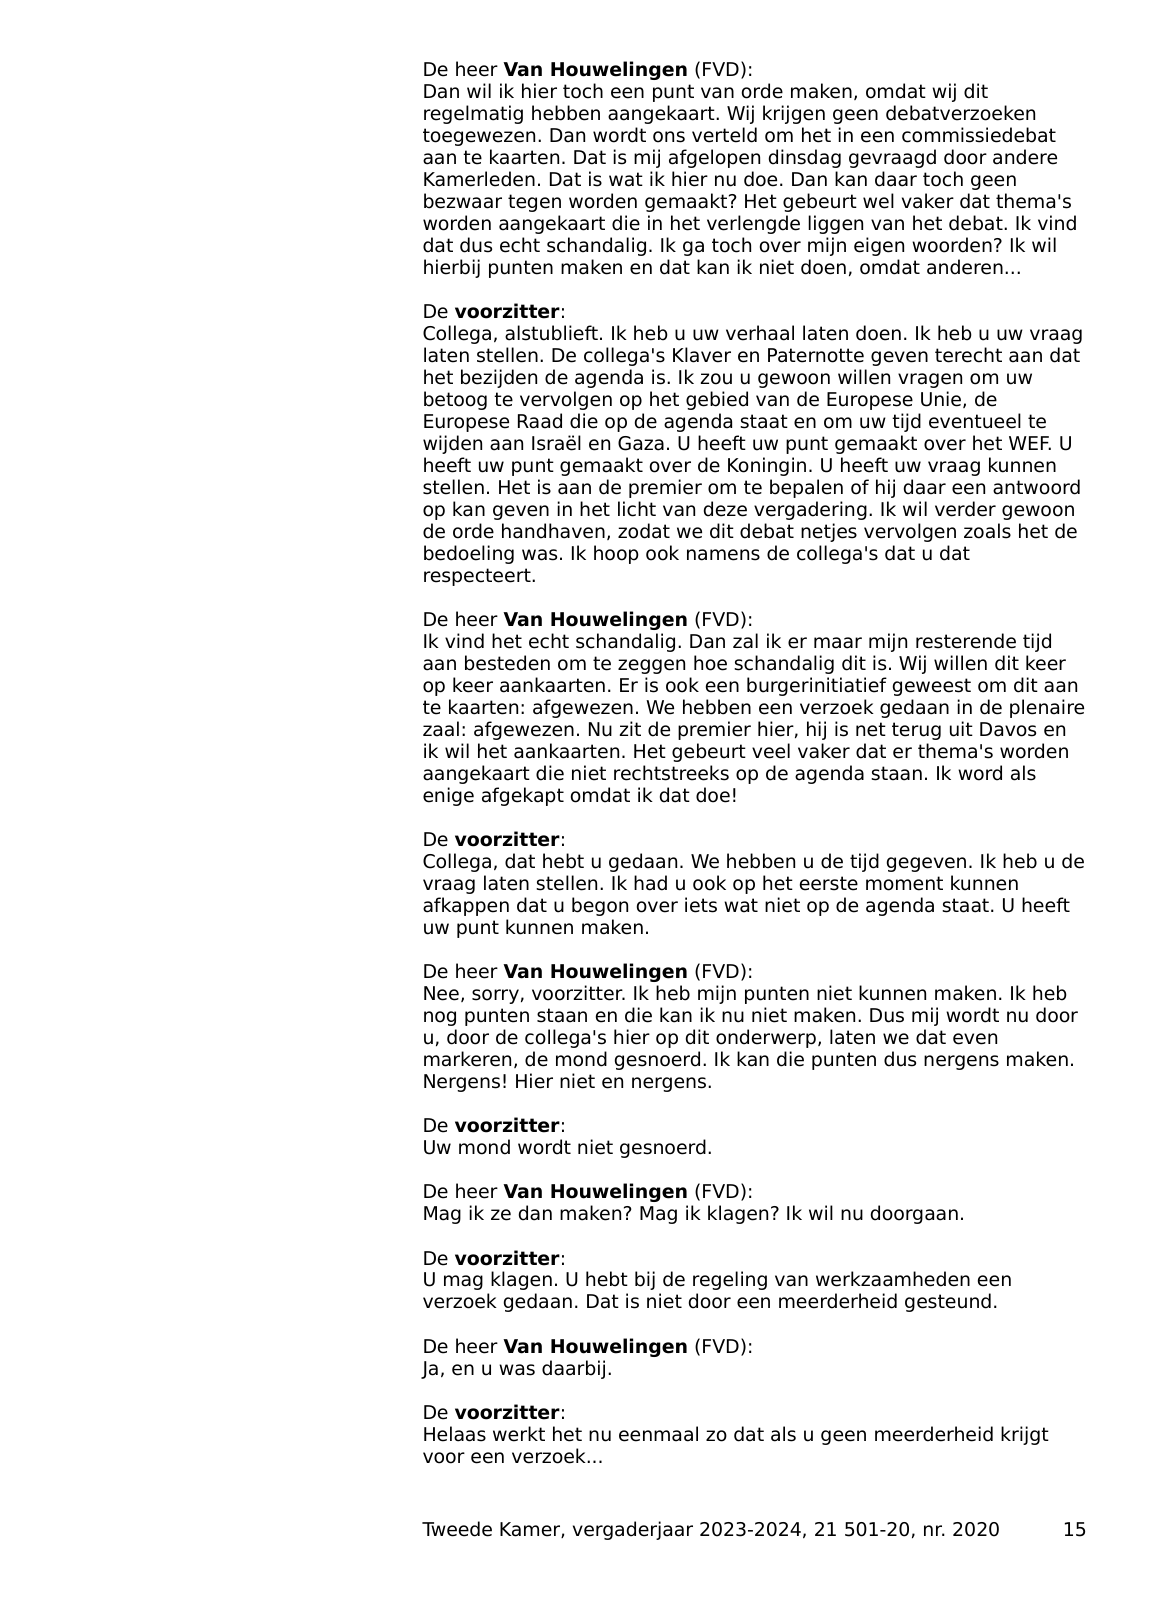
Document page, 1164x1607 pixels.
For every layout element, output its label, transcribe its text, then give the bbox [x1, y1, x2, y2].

text De voorzitter: [422, 1402, 1087, 1424]
text Nee, sorry, voorzitter. Ik heb mijn punten niet kunnen maken. Ik heb nog punten staan en die kan ik nu niet maken. Dus mij wordt nu door u, door de collega's hier op dit onderwerp, laten we dat even markeren, de mond gesnoerd. Ik kan die punten dus nergens maken. Nergens! Hier niet en nergens. [422, 983, 1087, 1093]
text Collega, dat hebt u gedaan. We hebben u de tijd gegeven. Ik heb u de vraag laten stellen. Ik had u ook op het eerste moment kunnen afkappen dat u begon over iets wat niet op de agenda staat. U heeft uw punt kunnen maken. [422, 851, 1087, 939]
text De voorzitter: [422, 1247, 1087, 1269]
text De voorzitter: [422, 829, 1087, 851]
text Ja, en u was daarbij. [422, 1357, 1087, 1379]
text De heer Van Houwelingen (FVD): [422, 609, 1087, 631]
text De heer Van Houwelingen (FVD): [422, 59, 1087, 81]
text U mag klagen. U hebt bij de regeling van werkzaamheden een verzoek gedaan. Dat is niet door een meerderheid gesteund. [422, 1269, 1087, 1313]
text Mag ik ze dan maken? Mag ik klagen? Ik wil nu doorgaan. [422, 1203, 1087, 1225]
text De heer Van Houwelingen (FVD): [422, 1181, 1087, 1203]
text Uw mond wordt niet gesnoerd. [422, 1137, 1087, 1159]
text Collega, alstublieft. Ik heb u uw verhaal laten doen. Ik heb u uw vraag laten stellen. De collega's Klaver en Paternotte geven terecht aan dat het bezijden de agenda is. Ik zou u gewoon willen vragen om uw betoog te vervolgen op het gebied van de Europese Unie, de Europese Raad die op de agenda staat en om uw tijd eventueel te wijden aan Israël en Gaza. U heeft uw punt gemaakt over het WEF. U heeft uw punt gemaakt over de Koningin. U heeft uw vraag kunnen stellen. Het is aan de premier om te bepalen of hij daar een antwoord op kan geven in het licht van deze vergadering. Ik wil verder gewoon de orde handhaven, zodat we dit debat netjes vervolgen zoals het de bedoeling was. Ik hoop ook namens de collega's dat u dat respecteert. [422, 323, 1087, 587]
text De heer Van Houwelingen (FVD): [422, 1336, 1087, 1357]
text De heer Van Houwelingen (FVD): [422, 961, 1087, 983]
text De voorzitter: [422, 301, 1087, 323]
text Dan wil ik hier toch een punt van orde maken, omdat wij dit regelmatig hebben aangekaart. Wij krijgen geen debatverzoeken toegewezen. Dan wordt ons verteld om het in een commissiedebat aan te kaarten. Dat is mij afgelopen dinsdag gevraagd door andere Kamerleden. Dat is wat ik hier nu doe. Dan kan daar toch geen bezwaar tegen worden gemaakt? Het gebeurt wel vaker dat thema's worden aangekaart die in het verlengde liggen van het debat. Ik vind dat dus echt schandalig. Ik ga toch over mijn eigen woorden? Ik wil hierbij punten maken en dat kan ik niet doen, omdat anderen... [422, 81, 1087, 279]
text De voorzitter: [422, 1115, 1087, 1137]
text Helaas werkt het nu eenmaal zo dat als u geen meerderheid krijgt voor een verzoek... [422, 1424, 1087, 1468]
text Ik vind het echt schandalig. Dan zal ik er maar mijn resterende tijd aan besteden om te zeggen hoe schandalig dit is. Wij willen dit keer op keer aankaarten. Er is ook een burgerinitiatief geweest om dit aan te kaarten: afgewezen. We hebben een verzoek gedaan in de plenaire zaal: afgewezen. Nu zit de premier hier, hij is net terug uit Davos en ik wil het aankaarten. Het gebeurt veel vaker dat er thema's worden aangekaart die niet rechtstreeks op de agenda staan. Ik word als enige afgekapt omdat ik dat doe! [422, 631, 1087, 807]
